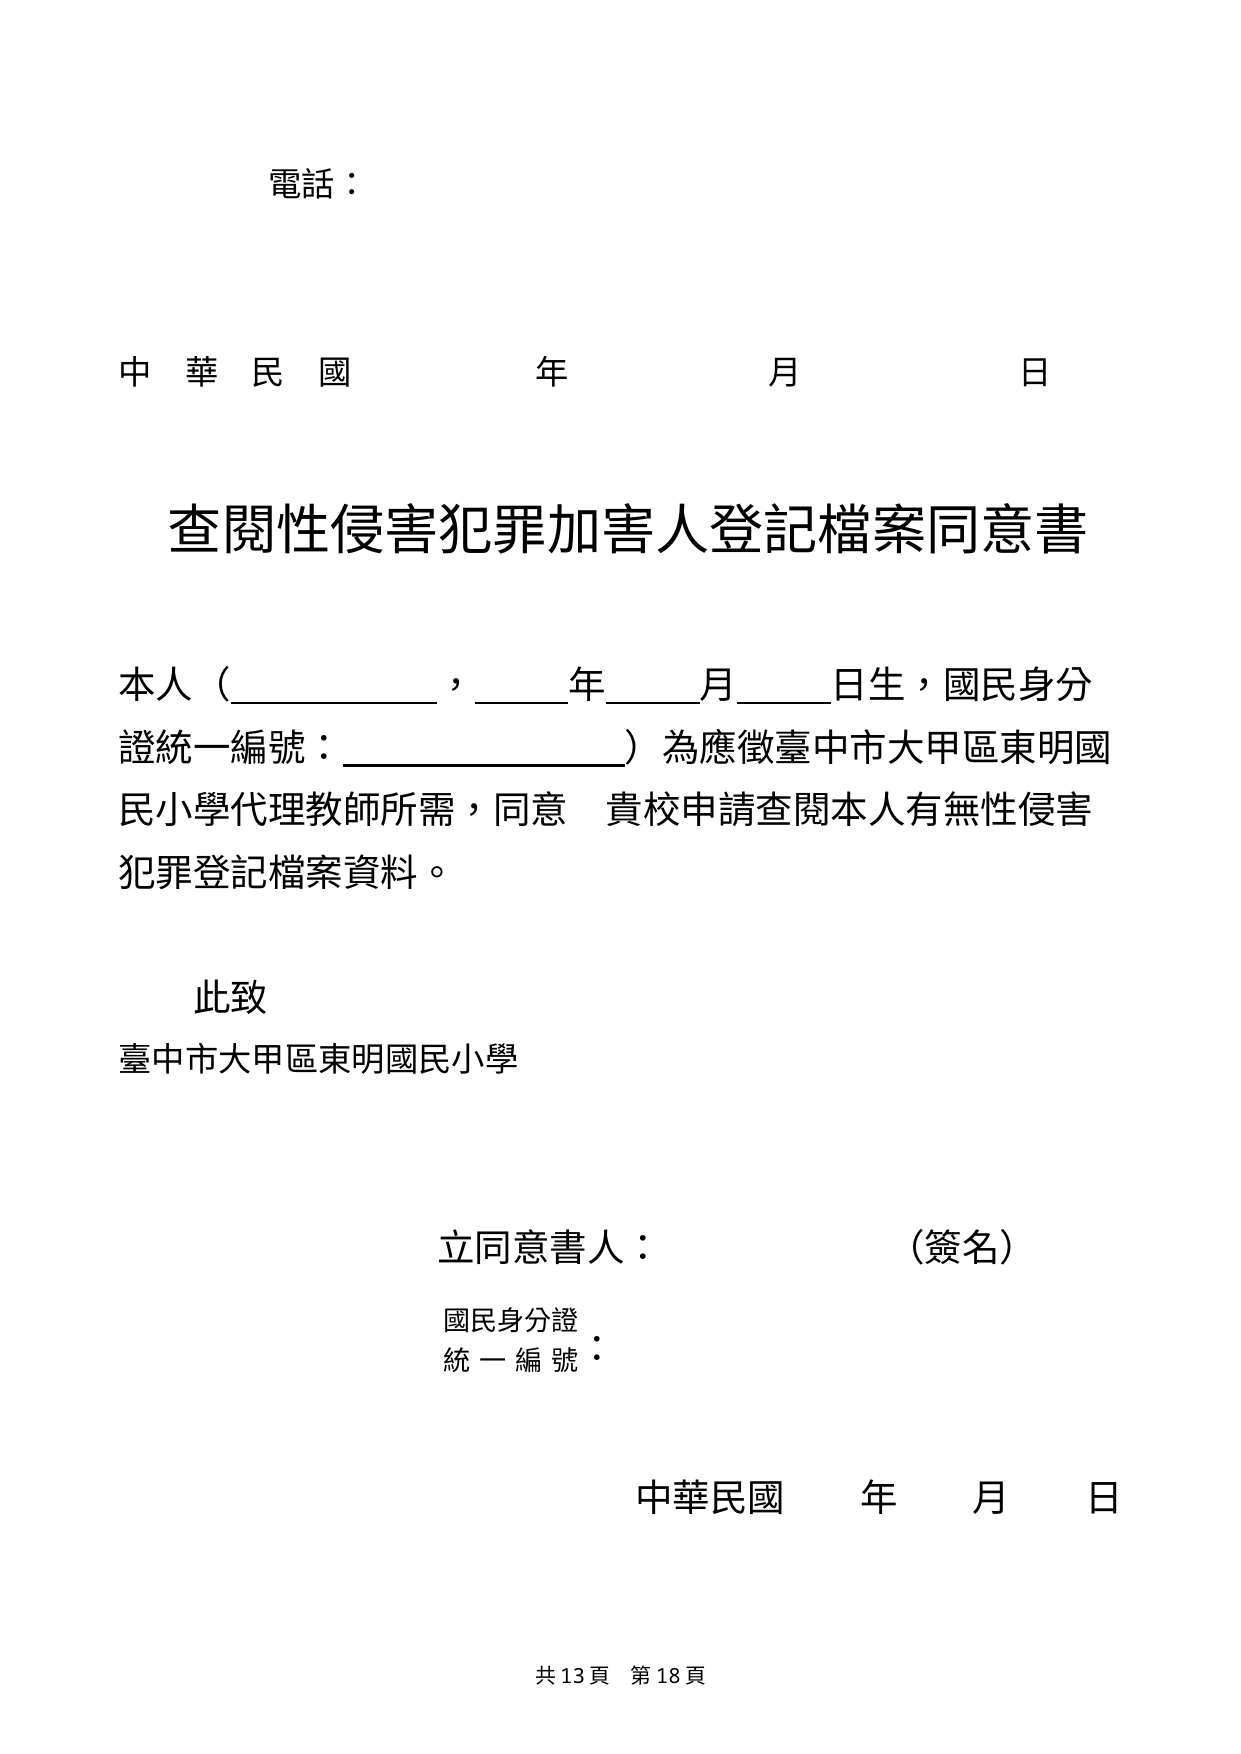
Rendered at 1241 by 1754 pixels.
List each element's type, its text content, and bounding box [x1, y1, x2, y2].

text 電話： [118, 141, 1122, 203]
text 臺中市大甲區東明國民小學 [118, 1016, 1122, 1078]
text 此致 [118, 953, 1122, 1016]
text 本人（ ， 年 月 日生，國民身分證統一編號： ）為應徵臺中市大甲區東明國民小學代理教師所需，同意 貴校申請查閱本人有無性侵害犯罪登記檔案資料。 [118, 641, 1122, 891]
text 查閱性侵害犯罪加害人登記檔案同意書 [118, 453, 1138, 578]
text 中 華 民 國 年 月 日 [118, 328, 1122, 391]
text 國民身分證統一編號： [118, 1266, 1122, 1391]
text 立同意書人： （簽名） [118, 1203, 1122, 1266]
text 中華民國 年 月 日 [118, 1453, 1122, 1516]
